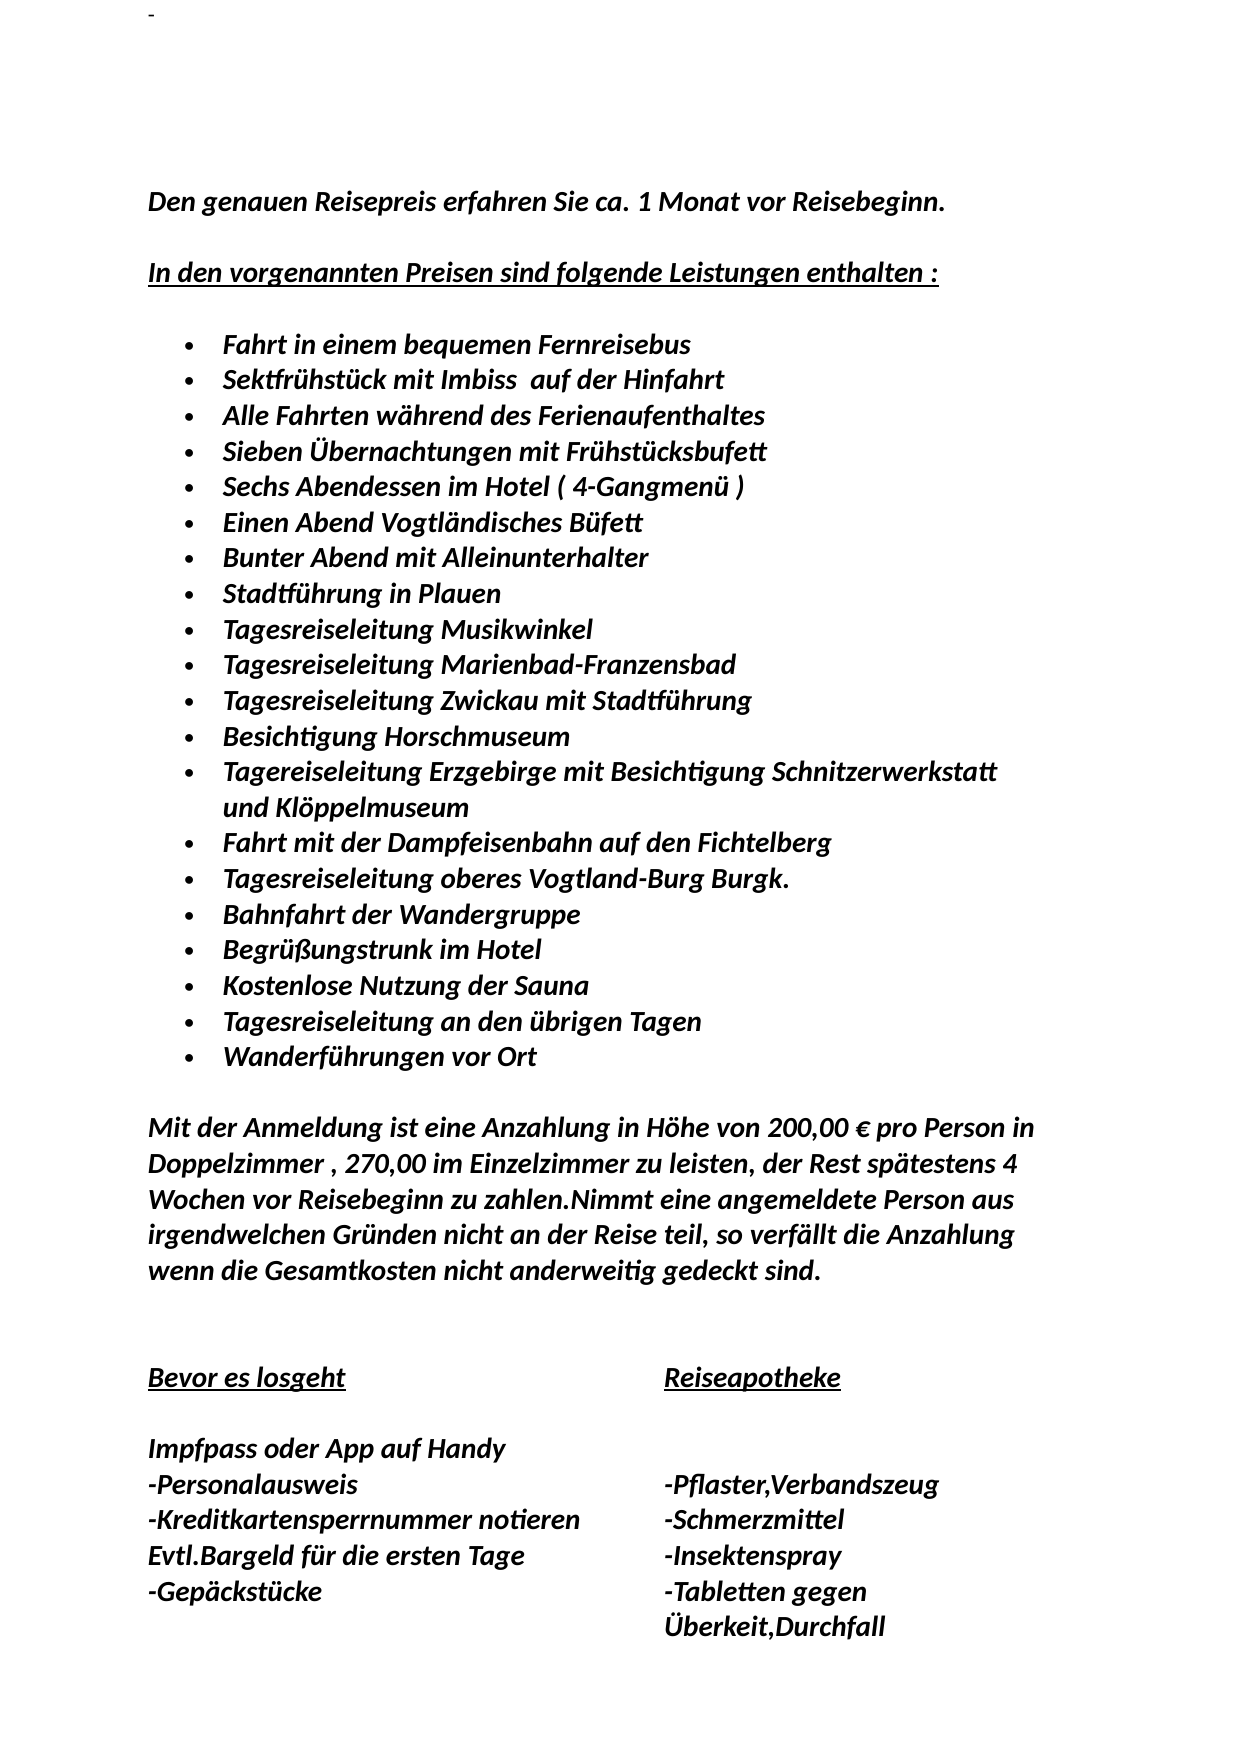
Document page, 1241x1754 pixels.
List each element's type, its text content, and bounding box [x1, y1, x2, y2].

list Tagesreiseleitung Marienbad-Franzensbad [185, 646, 1093, 682]
list Bahnfahrt der Wandergruppe [185, 896, 1093, 931]
text und Klöppelmuseum [223, 789, 1093, 824]
text -Personalausweis -Pflaster,Verbandszeug [148, 1466, 1093, 1501]
text Bevor es losgeht Reiseapotheke [148, 1359, 1093, 1394]
list Fahrt mit der Dampfeisenbahn auf den Fichtelberg [185, 824, 1093, 860]
list Sieben Übernachtungen mit Frühstücksbufett [185, 433, 1093, 468]
list Tagesreiseleitung Zwickau mit Stadtführung [185, 682, 1093, 718]
list Bunter Abend mit Alleinunterhalter [185, 539, 1093, 575]
text Den genauen Reisepreis erfahren Sie ca. 1 Monat vor Reisebeginn. [148, 183, 1093, 219]
list Tagesreiseleitung an den übrigen Tagen [185, 1003, 1093, 1038]
text -Gepäckstücke -Tabletten gegen Überkeit,Durchfall [148, 1573, 1093, 1644]
text Wochen vor Reisebeginn zu zahlen.Nimmt eine angemeldete Person aus irgendwelchen Gründen nicht an der Reise teil, so verfällt die Anzahlung wenn die Gesamtkosten nicht anderweitig gedeckt sind. [148, 1181, 1093, 1288]
list Kostenlose Nutzung der Sauna [185, 967, 1093, 1003]
list Tagereiseleitung Erzgebirge mit Besichtigung Schnitzerwerkstatt [185, 753, 1093, 789]
text In den vorgenannten Preisen sind folgende Leistungen enthalten : [148, 254, 1093, 290]
list Wanderführungen vor Ort [185, 1038, 1093, 1074]
text -Kreditkartensperrnummer notieren -Schmerzmittel [148, 1501, 1093, 1537]
list Besichtigung Horschmuseum [185, 718, 1093, 753]
list Tagesreiseleitung Musikwinkel [185, 611, 1093, 646]
list Stadtführung in Plauen [185, 575, 1093, 611]
list Fahrt in einem bequemen Fernreisebus [185, 326, 1093, 361]
list Sektfrühstück mit Imbiss auf der Hinfahrt [185, 361, 1093, 397]
list Einen Abend Vogtländisches Büfett [185, 504, 1093, 539]
list Tagesreiseleitung oberes Vogtland-Burg Burgk. [185, 860, 1093, 896]
list Sechs Abendessen im Hotel ( 4-Gangmenü ) [185, 468, 1093, 504]
text Impfpass oder App auf Handy [148, 1430, 1093, 1466]
list Begrüßungstrunk im Hotel [185, 931, 1093, 967]
text Evtl.Bargeld für die ersten Tage -Insektenspray [148, 1537, 1093, 1573]
text Mit der Anmeldung ist eine Anzahlung in Höhe von 200,00 € pro Person in Doppelzimmer , 270,00 im Einzelzimmer zu leisten, der Rest spätestens 4 [148, 1109, 1093, 1181]
list Alle Fahrten während des Ferienaufenthaltes [185, 397, 1093, 433]
